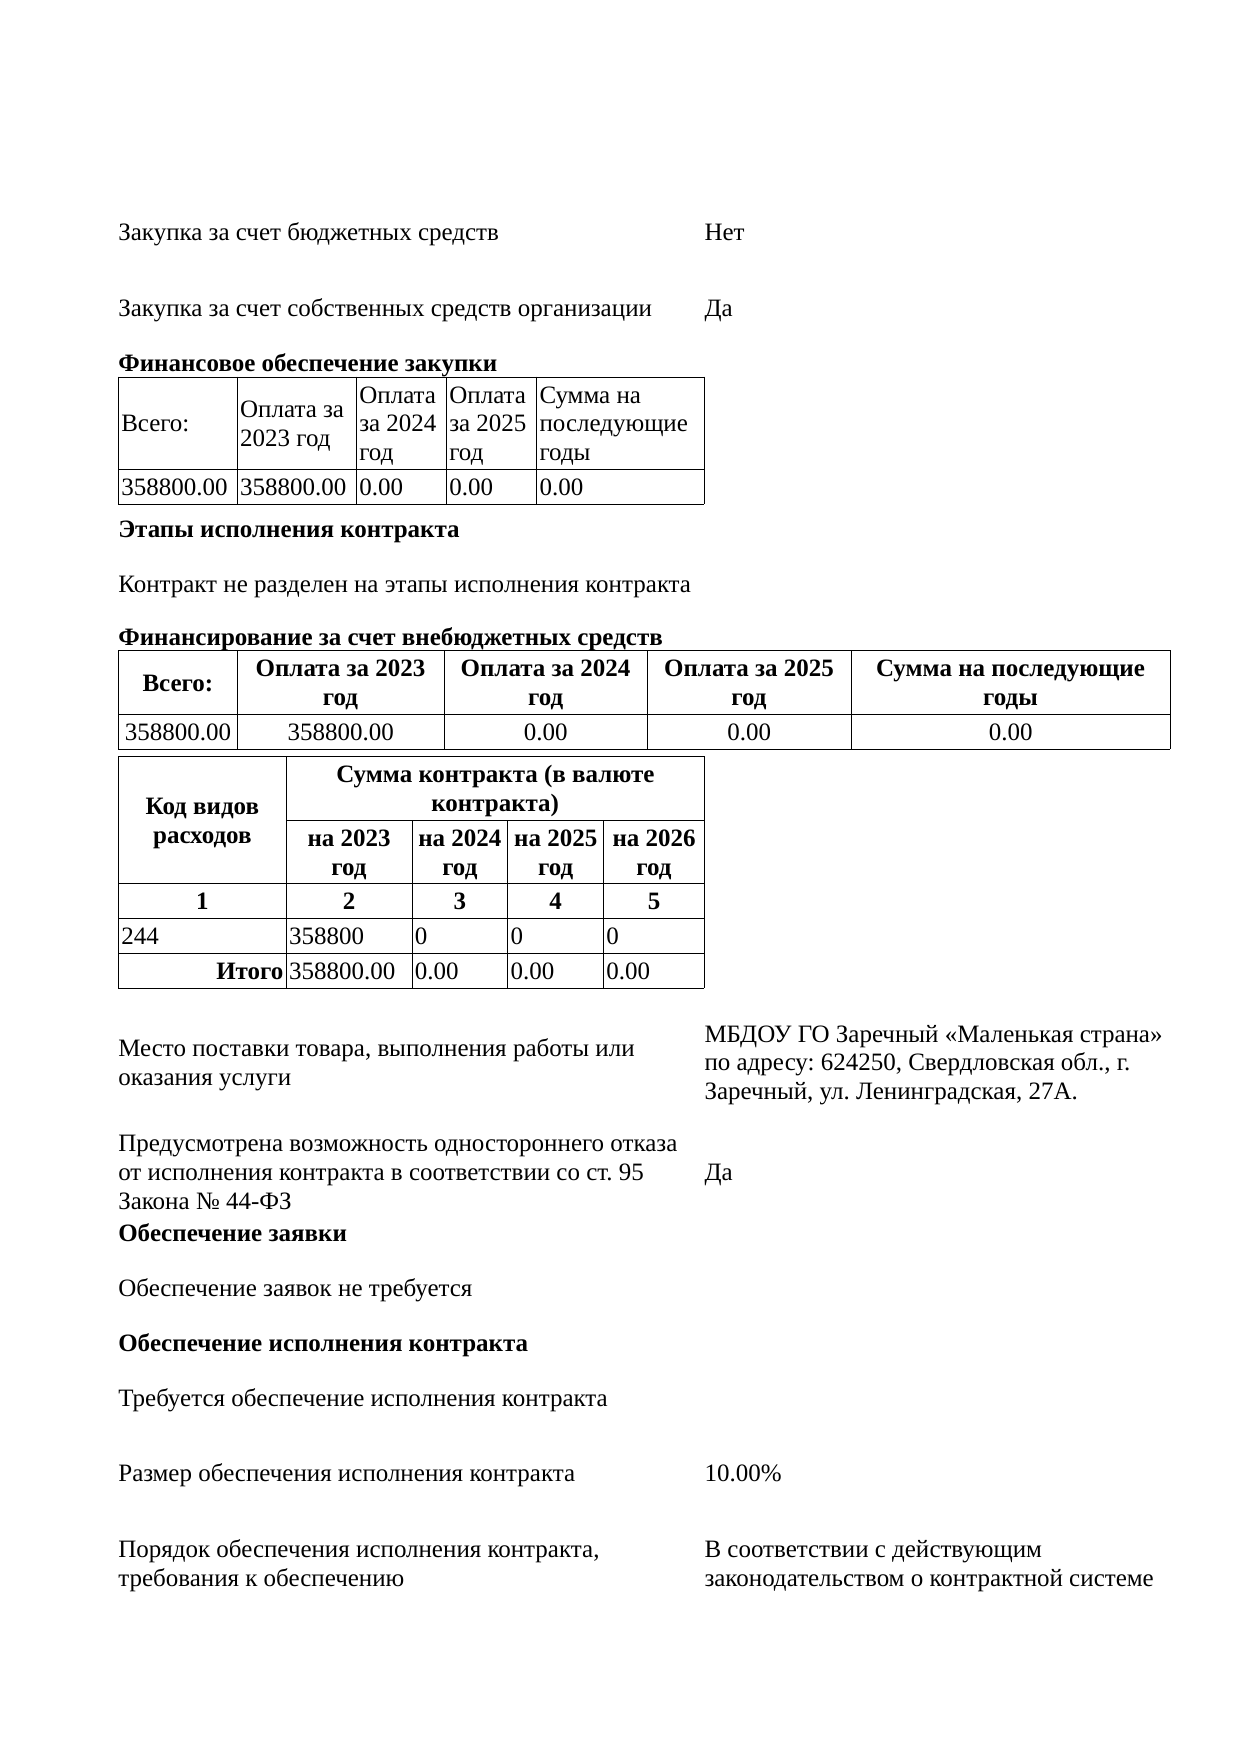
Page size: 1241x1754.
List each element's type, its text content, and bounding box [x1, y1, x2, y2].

table_cell 10.00% [704, 1435, 1170, 1511]
table_header Сумма на последующие годы [537, 378, 704, 469]
table_cell Этапы исполнения контракта [118, 511, 704, 546]
table_cell 0 [604, 919, 704, 953]
table_cell МБДОУ ГО Заречный «Маленькая страна» по адресу: 624250, Свердловская обл., г. Заречный, ул. Ленинградская, 27А. [704, 995, 1170, 1128]
table_cell [118, 991, 1170, 995]
table_cell [704, 1360, 1170, 1435]
table_header Оплата за 2024 год [357, 378, 446, 469]
table_cell Контракт не разделен на этапы исполнения контракта [118, 546, 1170, 622]
table_cell 0.00 [447, 470, 536, 503]
table_header Оплата за 2025 год [648, 651, 851, 714]
table_cell 358800 [287, 919, 412, 953]
table_cell Итого [119, 954, 286, 987]
table_cell Предусмотрена возможность одностороннего отказа от исполнения контракта в соответствии со ст. 95 Закона № 44-ФЗ [118, 1129, 704, 1215]
table_cell 4 [508, 884, 603, 918]
table_header Оплата за 2025 год [447, 378, 536, 469]
table_cell 358800.00 [119, 715, 237, 748]
table_cell 0.00 [413, 954, 507, 987]
table_cell Финансовое обеспечение закупки [118, 345, 704, 377]
table_cell 5 [604, 884, 704, 918]
table_cell Обеспечение исполнения контракта [118, 1325, 704, 1359]
table_cell на 2024 год [413, 821, 507, 883]
table_cell 1 [119, 884, 286, 918]
table_cell 244 [119, 919, 286, 953]
table_cell на 2025 год [508, 821, 603, 883]
table_cell Финансирование за счет внебюджетных средств [118, 622, 1170, 650]
table_header Оплата за 2023 год [238, 378, 356, 469]
table_cell 0.00 [508, 954, 603, 987]
table_cell [118, 118, 704, 194]
table_cell 0 [413, 919, 507, 953]
table_cell Закупка за счет бюджетных средств [118, 194, 704, 269]
table_cell 0 [508, 919, 603, 953]
table_cell Закупка за счет собственных средств организации [118, 269, 704, 345]
table_cell 0.00 [537, 470, 704, 503]
table_cell [704, 1249, 1170, 1325]
table_cell 2 [287, 884, 412, 918]
table_cell [704, 345, 1170, 507]
table_header Сумма на последующие годы [852, 651, 1170, 714]
table_cell Да [704, 269, 1170, 345]
table_cell В соответствии с действующим законодательством о контрактной системе [704, 1511, 1170, 1615]
table_cell [704, 1215, 1170, 1249]
table_cell на 2023 год [287, 821, 412, 883]
table_header Всего: [119, 378, 237, 469]
table_cell Размер обеспечения исполнения контракта [118, 1435, 704, 1511]
table_cell 358800.00 [238, 715, 444, 748]
table_cell 0.00 [604, 954, 704, 987]
table_cell Место поставки товара, выполнения работы или оказания услуги [118, 995, 704, 1128]
table_cell Да [704, 1129, 1170, 1215]
table_cell 358800.00 [287, 954, 412, 987]
table_cell [704, 1325, 1170, 1359]
table_cell 0.00 [445, 715, 647, 748]
table_header Всего: [119, 651, 237, 714]
table_cell 0.00 [648, 715, 851, 748]
table_cell 358800.00 [119, 470, 237, 503]
table_header Оплата за 2024 год [445, 651, 647, 714]
table_cell Порядок обеспечения исполнения контракта, требования к обеспечению [118, 1511, 704, 1615]
table_cell 358800.00 [238, 470, 356, 503]
table_cell [704, 118, 1170, 194]
table_cell Нет [704, 194, 1170, 269]
table_cell 0.00 [357, 470, 446, 503]
table_cell на 2026 год [604, 821, 704, 883]
table_cell 0.00 [852, 715, 1170, 748]
table_cell Требуется обеспечение исполнения контракта [118, 1360, 704, 1435]
table_header Оплата за 2023 год [238, 651, 444, 714]
table_cell Обеспечение заявки [118, 1215, 704, 1249]
table_cell Обеспечение заявок не требуется [118, 1249, 704, 1325]
table_header Код видов расходов [119, 757, 286, 883]
table_cell 3 [413, 884, 507, 918]
table_header Сумма контракта (в валюте контракта) [287, 757, 704, 820]
table_cell [704, 511, 1170, 546]
table_cell [704, 754, 1170, 991]
table_cell [118, 507, 1170, 511]
